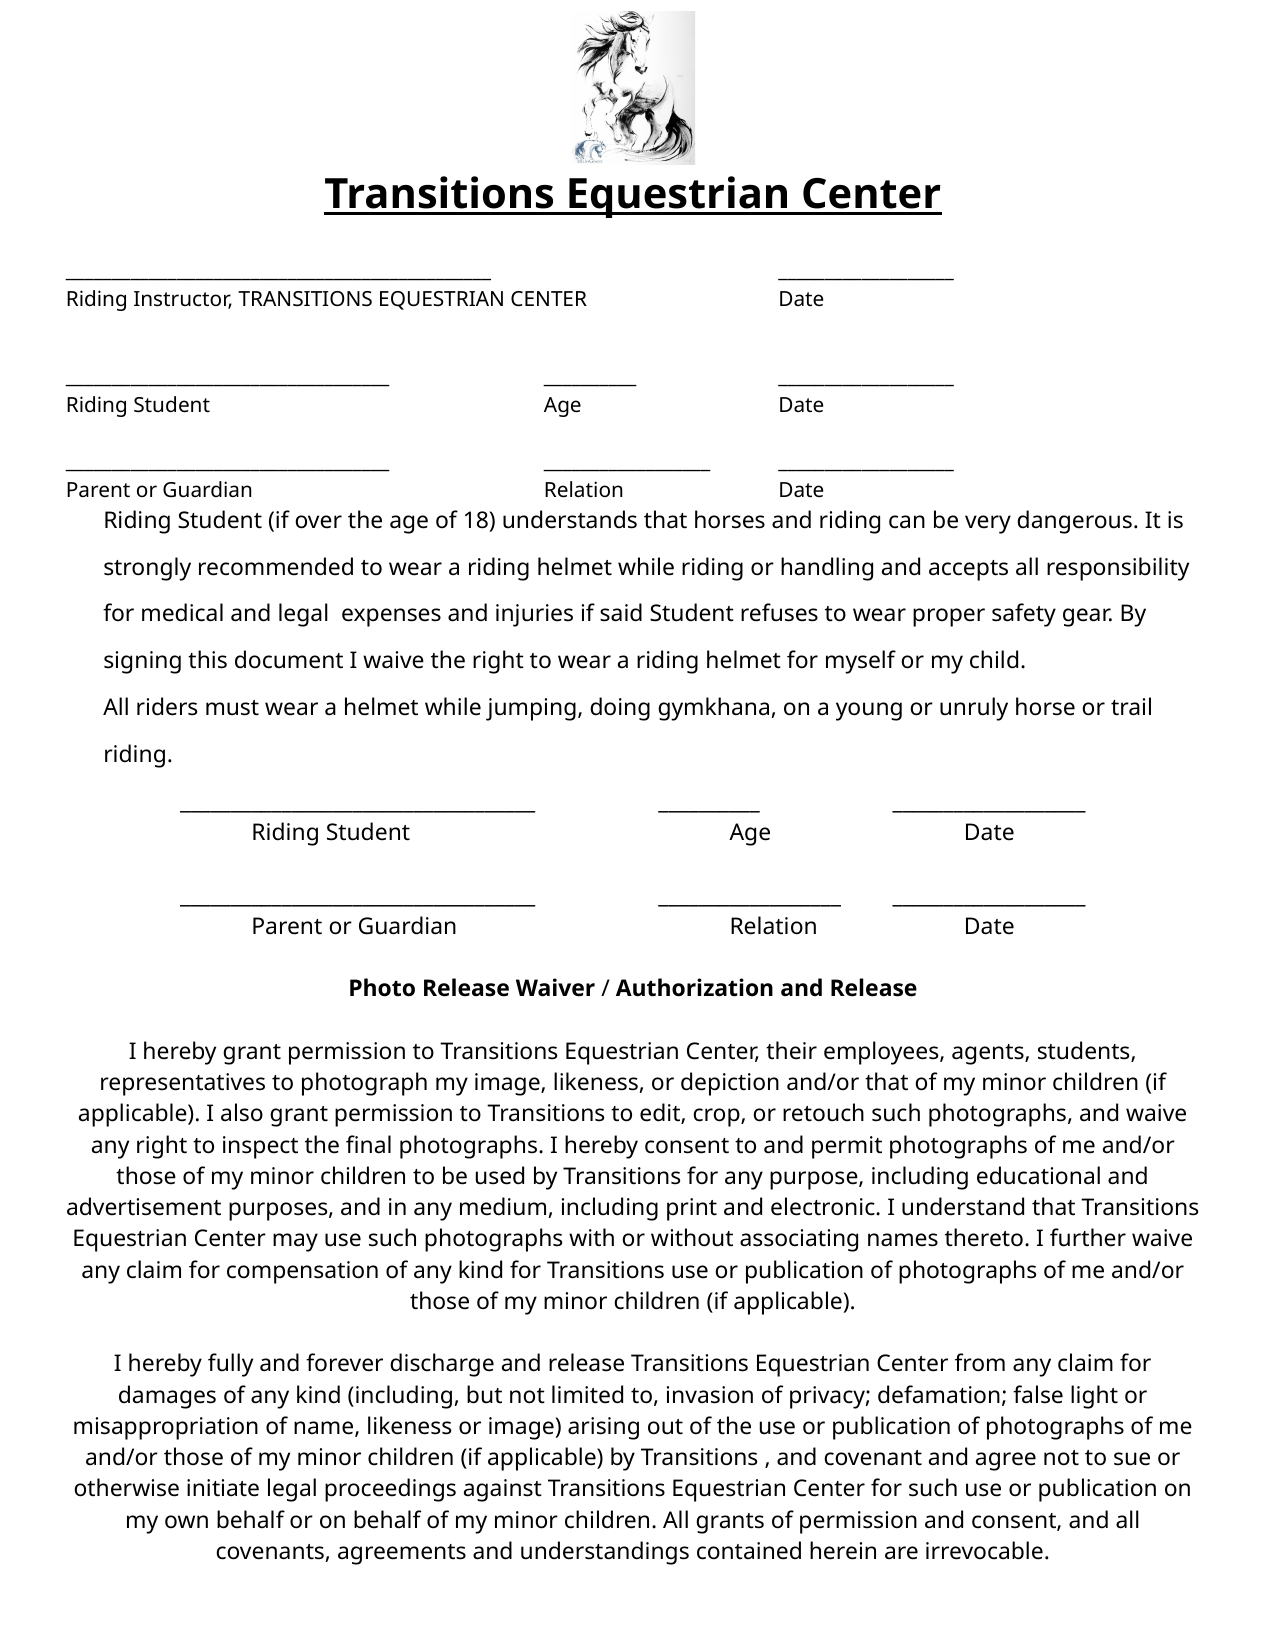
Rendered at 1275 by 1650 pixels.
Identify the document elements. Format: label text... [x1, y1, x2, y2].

text I hereby grant permission to Transitions Equestrian Center, their employees, agents, students, representatives to photograph my image, likeness, or depiction and/or that of my minor children (if applicable). I also grant permission to Transitions to edit, crop, or retouch such photographs, and waive any right to inspect the final photographs. I hereby consent to and permit photographs of me and/or those of my minor children to be used by Transitions for any purpose, including educational and advertisement purposes, and in any medium, including print and electronic. I understand that Transitions Equestrian Center may use such photographs with or without associating names thereto. I further waive any claim for compensation of any kind for Transitions use or publication of photographs of me and/or those of my minor children (if applicable). [66, 1035, 1200, 1316]
text Riding Student (if over the age of 18) understands that horses and riding can be very dangerous. It is strongly recommended to wear a riding helmet while riding or handling and accepts all responsibility for medical and legal expenses and injuries if said Student refuses to wear proper safety gear. By signing this document I waive the right to wear a riding helmet for myself or my child. [103, 503, 1200, 675]
text All riders must wear a helmet while jumping, doing gymkhana, on a young or unruly horse or trail riding. [103, 691, 1200, 769]
text ___________________________________ __________________ ___________________ Parent or Guardian Relation Date [66, 447, 1200, 503]
text ___________________________________ __________ ___________________ Riding Student Age Date [66, 785, 1200, 847]
text ___________________________________ __________ ___________________ Riding Student Age Date [66, 361, 1200, 418]
text Photo Release Waiver / Authorization and Release [66, 972, 1200, 1003]
text I hereby fully and forever discharge and release Transitions Equestrian Center from any claim for damages of any kind (including, but not limited to, invasion of privacy; defamation; false light or misappropriation of name, likeness or image) arising out of the use or publication of photographs of me and/or those of my minor children (if applicable) by Transitions , and covenant and agree not to sue or otherwise initiate legal proceedings against Transitions Equestrian Center for such use or publication on my own behalf or on behalf of my minor children. All grants of permission and consent, and all covenants, agreements and understandings contained herein are irrevocable. [66, 1347, 1200, 1566]
text ______________________________________________ ___________________ Riding Instructor, TRANSITIONS EQUESTRIAN CENTER Date [66, 255, 1200, 312]
text ___________________________________ __________________ ___________________ Parent or Guardian Relation Date [66, 878, 1200, 941]
